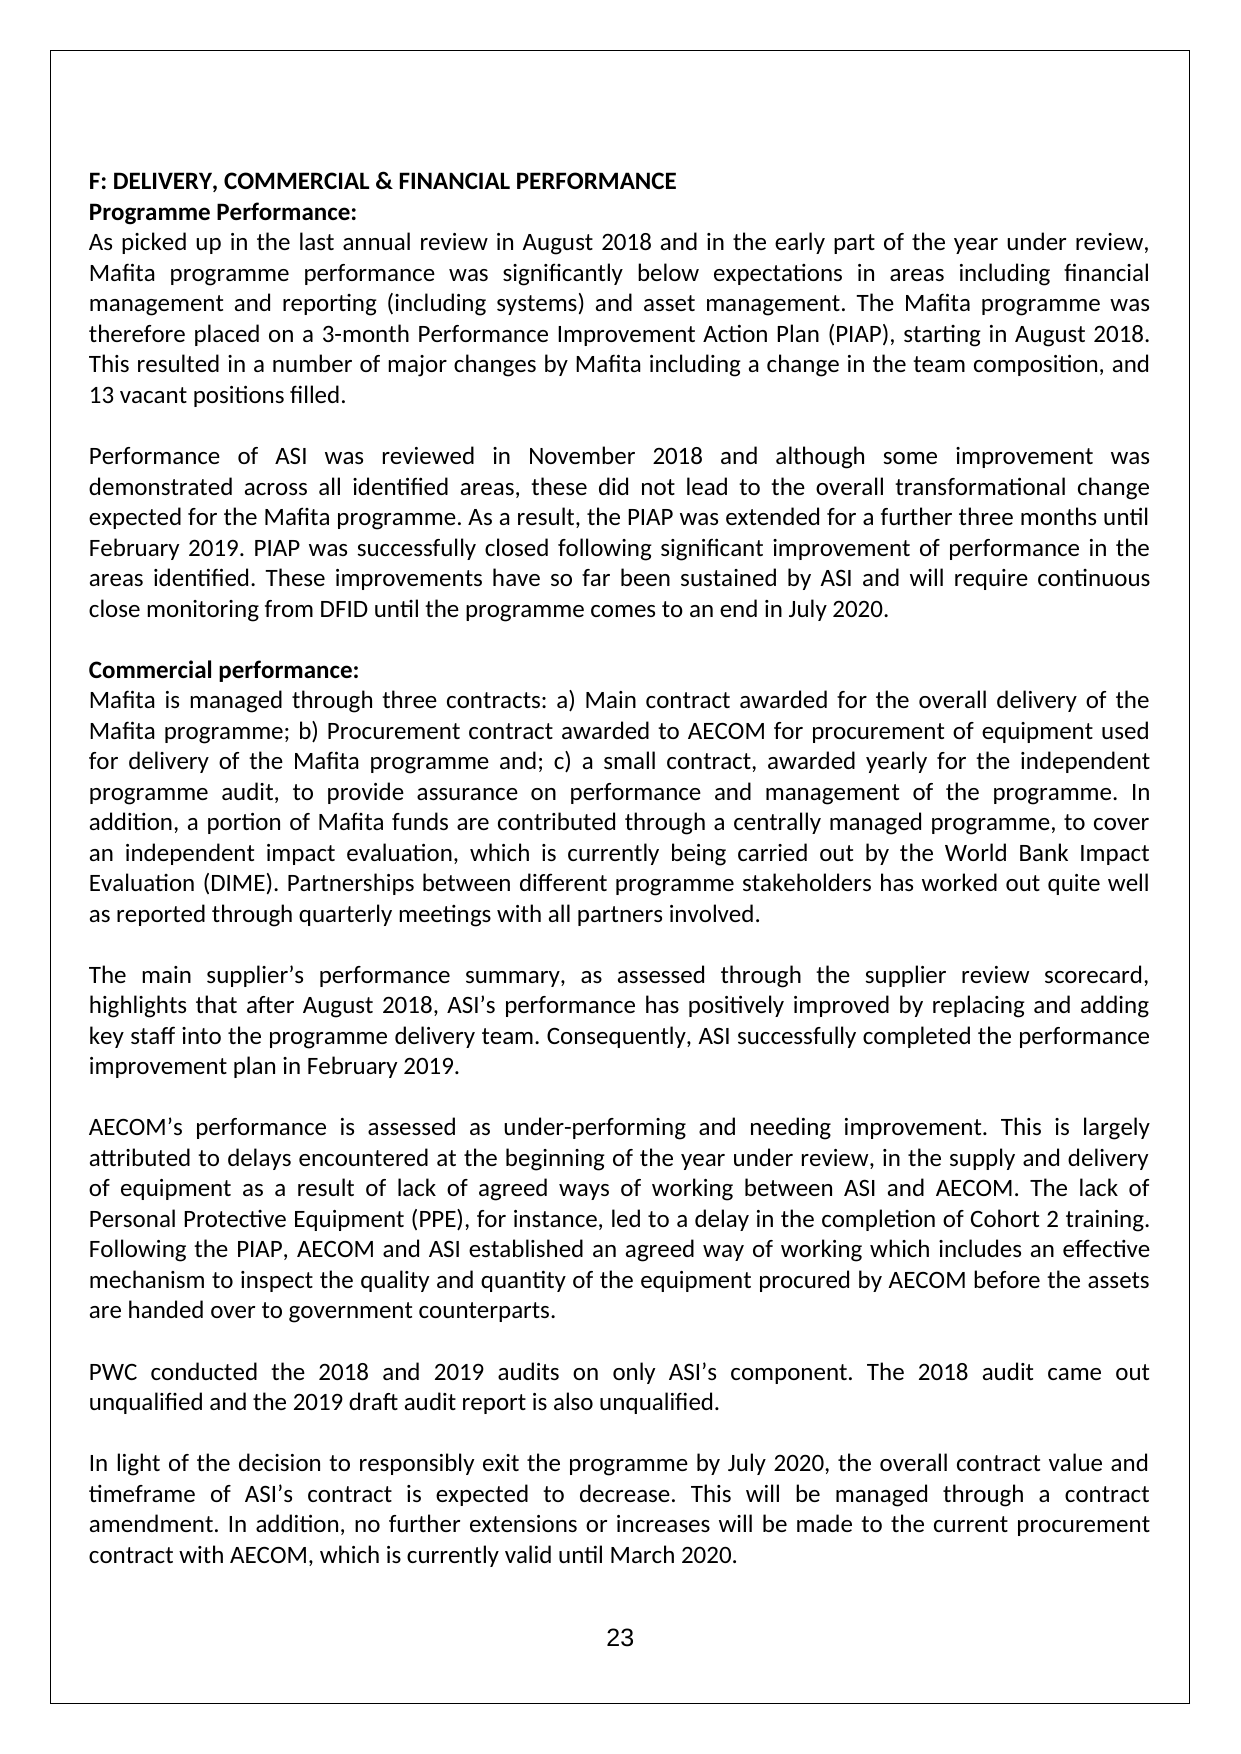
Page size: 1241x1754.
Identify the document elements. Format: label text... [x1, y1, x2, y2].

text F: DELIVERY, COMMERCIAL & FINANCIAL PERFORMANCE [89, 165, 1152, 196]
text PWC conducted the 2018 and 2019 audits on only ASI’s component. The 2018 audit came out unqualified and the 2019 draft audit report is also unqualified. [89, 1356, 1152, 1417]
text In light of the decision to responsibly exit the programme by July 2020, the overall contract value and timeframe of ASI’s contract is expected to decrease. This will be managed through a contract amendment. In addition, no further extensions or increases will be made to the current procurement contract with AECOM, which is currently valid until March 2020. [89, 1447, 1152, 1569]
text As picked up in the last annual review in August 2018 and in the early part of the year under review, Mafita programme performance was significantly below expectations in areas including financial management and reporting (including systems) and asset management. The Mafita programme was therefore placed on a 3-month Performance Improvement Action Plan (PIAP), starting in August 2018. This resulted in a number of major changes by Mafita including a change in the team composition, and 13 vacant positions filled. [89, 226, 1152, 409]
text The main supplier’s performance summary, as assessed through the supplier review scorecard, highlights that after August 2018, ASI’s performance has positively improved by replacing and adding key staff into the programme delivery team. Consequently, ASI successfully completed the performance improvement plan in February 2019. [89, 959, 1152, 1081]
text Performance of ASI was reviewed in November 2018 and although some improvement was demonstrated across all identified areas, these did not lead to the overall transformational change expected for the Mafita programme. As a result, the PIAP was extended for a further three months until February 2019. PIAP was successfully closed following significant improvement of performance in the areas identified. These improvements have so far been sustained by ASI and will require continuous close monitoring from DFID until the programme comes to an end in July 2020. [89, 440, 1152, 623]
text Mafita is managed through three contracts: a) Main contract awarded for the overall delivery of the Mafita programme; b) Procurement contract awarded to AECOM for procurement of equipment used for delivery of the Mafita programme and; c) a small contract, awarded yearly for the independent programme audit, to provide assurance on performance and management of the programme. In addition, a portion of Mafita funds are contributed through a centrally managed programme, to cover an independent impact evaluation, which is currently being carried out by the World Bank Impact Evaluation (DIME). Partnerships between different programme stakeholders has worked out quite well as reported through quarterly meetings with all partners involved. [89, 684, 1152, 928]
text Commercial performance: [89, 654, 1152, 684]
text Programme Performance: [89, 196, 1152, 226]
text AECOM’s performance is assessed as under-performing and needing improvement. This is largely attributed to delays encountered at the beginning of the year under review, in the supply and delivery of equipment as a result of lack of agreed ways of working between ASI and AECOM. The lack of Personal Protective Equipment (PPE), for instance, led to a delay in the completion of Cohort 2 training. Following the PIAP, AECOM and ASI established an agreed way of working which includes an effective mechanism to inspect the quality and quantity of the equipment procured by AECOM before the assets are handed over to government counterparts. [89, 1112, 1152, 1325]
